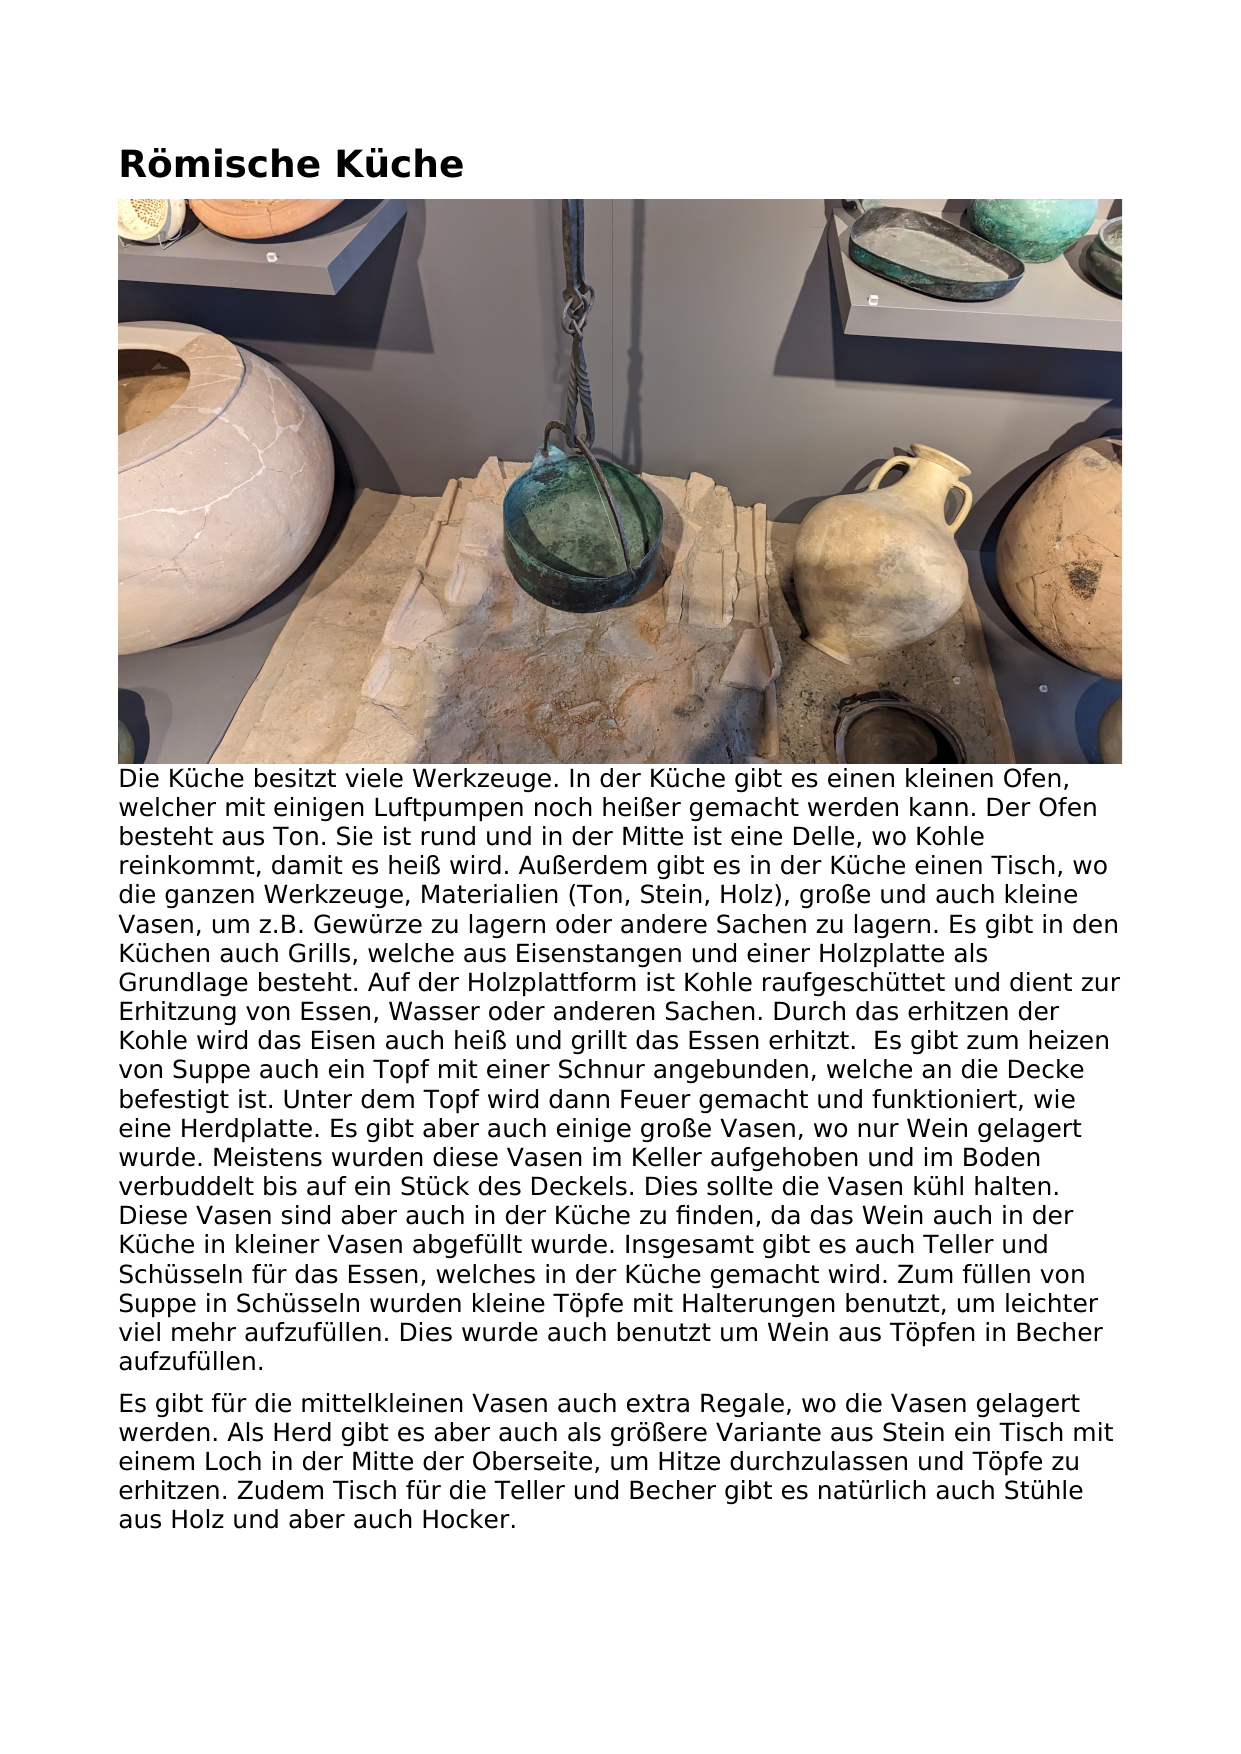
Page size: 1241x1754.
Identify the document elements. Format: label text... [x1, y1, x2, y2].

subtitle Römische Küche [118, 143, 1122, 187]
picture [118, 199, 1123, 764]
text Die Küche besitzt viele Werkzeuge. In der Küche gibt es einen kleinen Ofen, welcher mit einigen Luftpumpen noch heißer gemacht werden kann. Der Ofen besteht aus Ton. Sie ist rund und in der Mitte ist eine Delle, wo Kohle reinkommt, damit es heiß wird. Außerdem gibt es in der Küche einen Tisch, wo die ganzen Werkzeuge, Materialien (Ton, Stein, Holz), große und auch kleine Vasen, um z.B. Gewürze zu lagern oder andere Sachen zu lagern. Es gibt in den Küchen auch Grills, welche aus Eisenstangen und einer Holzplatte als Grundlage besteht. Auf der Holzplattform ist Kohle raufgeschüttet und dient zur Erhitzung von Essen, Wasser oder anderen Sachen. Durch das erhitzen der Kohle wird das Eisen auch heiß und grillt das Essen erhitzt. Es gibt zum heizen von Suppe auch ein Topf mit einer Schnur angebunden, welche an die Decke befestigt ist. Unter dem Topf wird dann Feuer gemacht und funktioniert, wie eine Herdplatte. Es gibt aber auch einige große Vasen, wo nur Wein gelagert wurde. Meistens wurden diese Vasen im Keller aufgehoben und im Boden verbuddelt bis auf ein Stück des Deckels. Dies sollte die Vasen kühl halten. Diese Vasen sind aber auch in der Küche zu finden, da das Wein auch in der Küche in kleiner Vasen abgefüllt wurde. Insgesamt gibt es auch Teller und Schüsseln für das Essen, welches in der Küche gemacht wird. Zum füllen von Suppe in Schüsseln wurden kleine Töpfe mit Halterungen benutzt, um leichter viel mehr aufzufüllen. Dies wurde auch benutzt um Wein aus Töpfen in Becher aufzufüllen. [118, 764, 1122, 1376]
text Es gibt für die mittelkleinen Vasen auch extra Regale, wo die Vasen gelagert werden. Als Herd gibt es aber auch als größere Variante aus Stein ein Tisch mit einem Loch in der Mitte der Oberseite, um Hitze durchzulassen und Töpfe zu erhitzen. Zudem Tisch für die Teller und Becher gibt es natürlich auch Stühle aus Holz und aber auch Hocker. [118, 1389, 1122, 1535]
